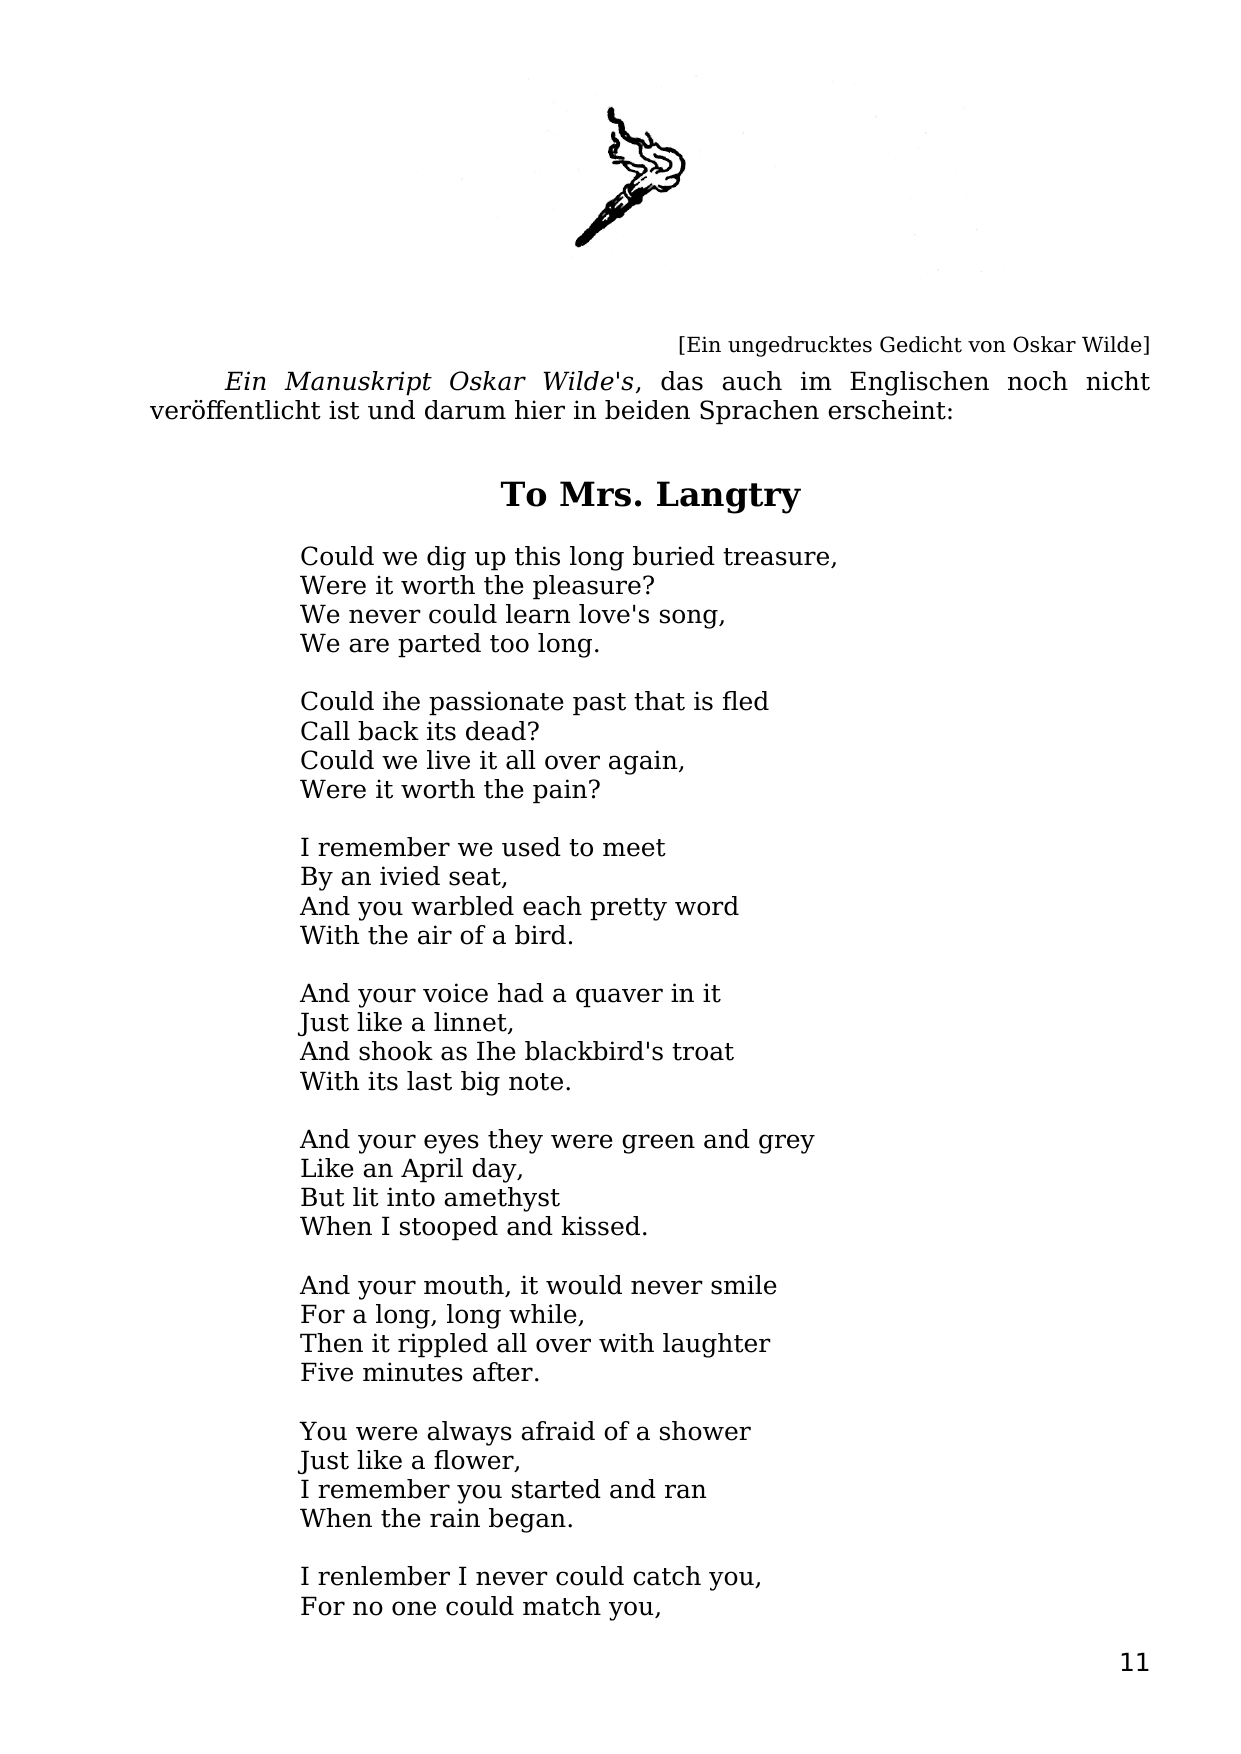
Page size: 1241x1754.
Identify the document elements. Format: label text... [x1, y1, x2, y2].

text Five minutes after. [300, 1358, 1151, 1387]
text [Ein ungedrucktes Gedicht von Oskar Wilde] [150, 333, 1151, 357]
text For a long, long while, [300, 1300, 1151, 1329]
text And your voice had a quaver in it [300, 979, 1151, 1008]
text Call back its dead? [300, 717, 1151, 746]
text And your eyes they were green and grey [300, 1125, 1151, 1154]
text When I stooped and kissed. [300, 1212, 1151, 1242]
text For no one could match you, [300, 1592, 1151, 1621]
text With its last big note. [300, 1067, 1151, 1096]
text Could ihe passionate past that is fled [300, 687, 1151, 717]
text Ein Manuskript Oskar Wilde's, das auch im Englischen noch nicht veröffentlicht ist und darum hier in beiden Sprachen erscheint: [150, 357, 1151, 425]
text I renlember I never could catch you, [300, 1562, 1151, 1592]
text Just like a linnet, [300, 1008, 1151, 1037]
text When the rain began. [300, 1504, 1151, 1533]
text We are parted too long. [300, 629, 1151, 658]
text I remember we used to meet [300, 833, 1151, 862]
text And you warbled each pretty word [300, 892, 1151, 921]
text With the air of a bird. [300, 921, 1151, 950]
text Were it worth the pain? [300, 775, 1151, 804]
text You were always afraid of a shower [300, 1417, 1151, 1446]
text By an ivied seat, [300, 862, 1151, 892]
text Could we dig up this long buried treasure, [300, 514, 1151, 571]
text And your mouth, it would never smile [300, 1271, 1151, 1300]
text Like an April day, [300, 1154, 1151, 1183]
text Just like a flower, [300, 1446, 1151, 1475]
text We never could learn love's song, [300, 600, 1151, 629]
text I remember you started and ran [300, 1475, 1151, 1504]
text To Mrs. Langtry [150, 454, 1151, 514]
text Could we live it all over again, [300, 746, 1151, 775]
text But lit into amethyst [300, 1183, 1151, 1212]
text Were it worth the pleasure? [300, 571, 1151, 600]
picture [292, 75, 1008, 274]
text Then it rippled all over with laughter [300, 1329, 1151, 1358]
text And shook as Ihe blackbird's troat [300, 1037, 1151, 1067]
